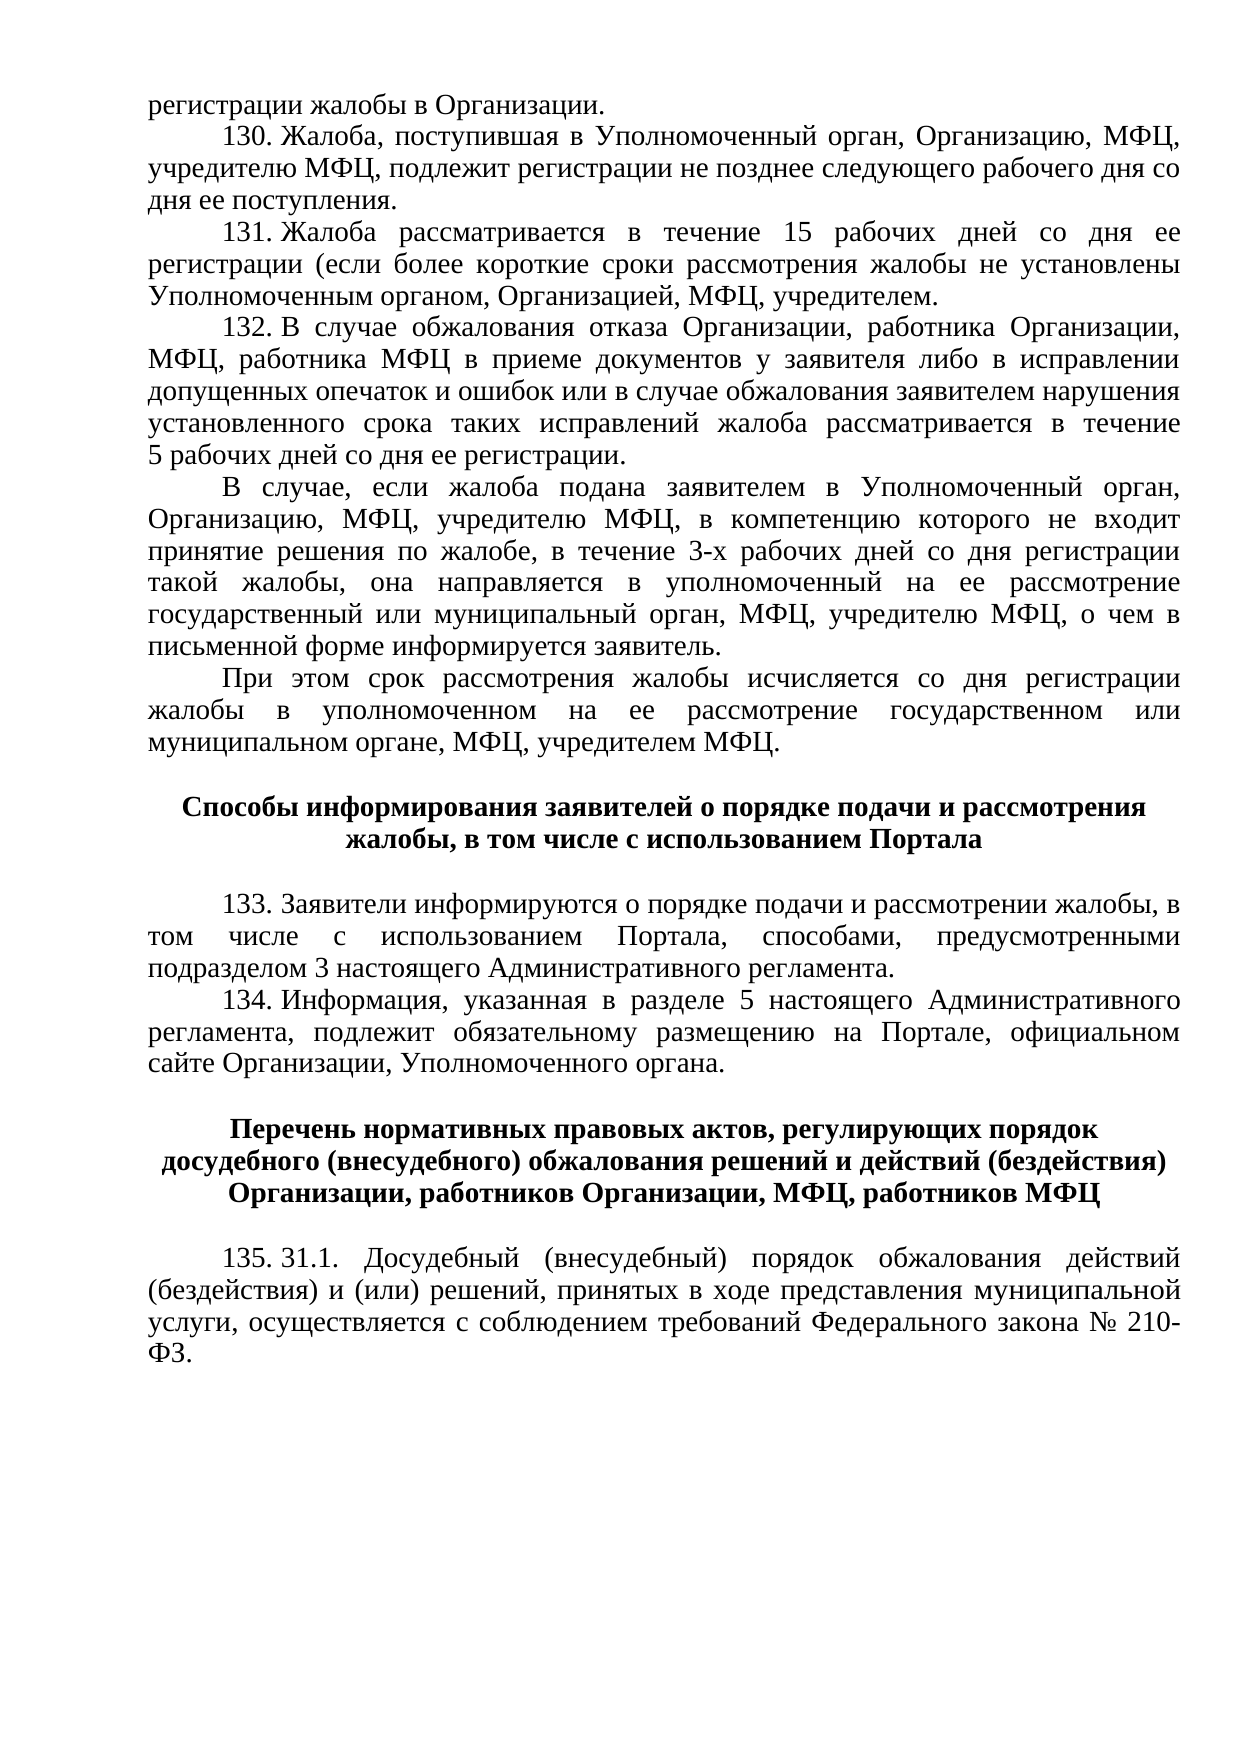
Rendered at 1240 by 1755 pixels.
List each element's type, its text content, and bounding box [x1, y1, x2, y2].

list Заявители информируются о порядке подачи и рассмотрении жалобы, в том числе с использованием Портала, способами, предусмотренными подразделом 3 настоящего Административного регламента. [148, 888, 1181, 984]
list Жалоба рассматривается в течение 15 рабочих дней со дня ее регистрации (если более короткие сроки рассмотрения жалобы не установлены Уполномоченным органом, Организацией, МФЦ, учредителем. [148, 216, 1181, 311]
list 31.1. Досудебный (внесудебный) порядок обжалования действий (бездействия) и (или) решений, принятых в ходе представления муниципальной услуги, осуществляется с соблюдением требований Федерального закона № 210-ФЗ. [148, 1242, 1181, 1369]
text При этом срок рассмотрения жалобы исчисляется со дня регистрации жалобы в уполномоченном на ее рассмотрение государственном или муниципальном органе, МФЦ, учредителем МФЦ. [148, 662, 1181, 757]
list Жалоба, поступившая в Уполномоченный орган, Организацию, МФЦ, учредителю МФЦ, подлежит регистрации не позднее следующего рабочего дня со дня ее поступления. [148, 120, 1181, 216]
list Информация, указанная в разделе 5 настоящего Административного регламента, подлежит обязательному размещению на Портале, официальном сайте Организации, Уполномоченного органа. [148, 984, 1181, 1079]
list В случае обжалования отказа Организации, работника Организации, МФЦ, работника МФЦ в приеме документов у заявителя либо в исправлении допущенных опечаток и ошибок или в случае обжалования заявителем нарушения установленного срока таких исправлений жалоба рассматривается в течение 5 рабочих дней со дня ее регистрации. [148, 311, 1181, 471]
text В случае, если жалоба подана заявителем в Уполномоченный орган, Организацию, МФЦ, учредителю МФЦ, в компетенцию которого не входит принятие решения по жалобе, в течение 3-х рабочих дней со дня регистрации такой жалобы, она направляется в уполномоченный на ее рассмотрение государственный или муниципальный орган, МФЦ, учредителю МФЦ, о чем в письменной форме информируется заявитель. [148, 471, 1181, 662]
text Перечень нормативных правовых актов, регулирующих порядок досудебного (внесудебного) обжалования решений и действий (бездействия) Организации, работников Организации, МФЦ, работников МФЦ [148, 1113, 1181, 1208]
text Способы информирования заявителей о порядке подачи и рассмотрения жалобы, в том числе с использованием Портала [148, 791, 1181, 854]
text регистрации жалобы в Организации. [148, 89, 1181, 120]
